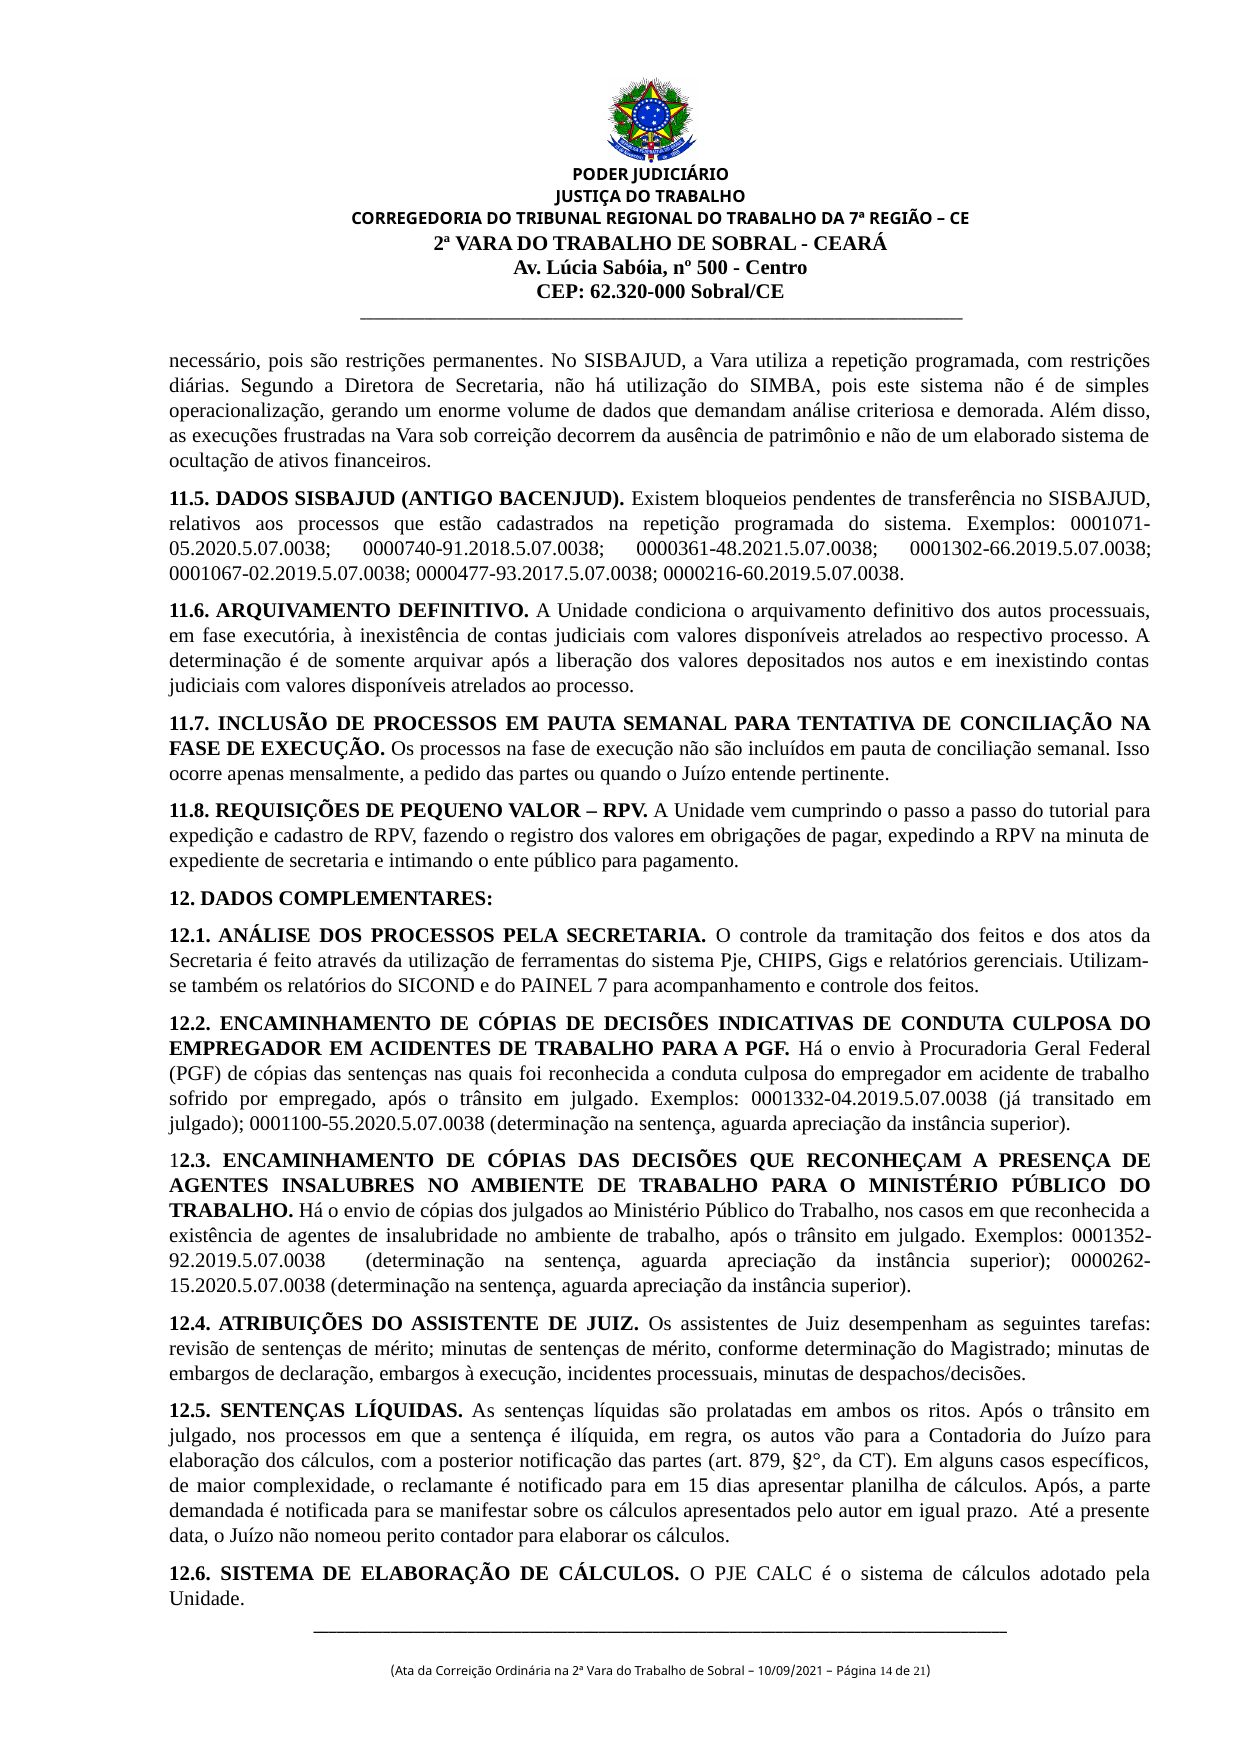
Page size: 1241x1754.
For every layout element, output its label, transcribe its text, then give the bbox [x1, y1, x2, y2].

text 12.2. ENCAMINHAMENTO DE CÓPIAS DE DECISÕES INDICATIVAS DE CONDUTA CULPOSA DO EMPREGADOR EM ACIDENTES DE TRABALHO PARA A PGF. Há o envio à Procuradoria Geral Federal (PGF) de cópias das sentenças nas quais foi reconhecida a conduta culposa do empregador em acidente de trabalho sofrido por empregado, após o trânsito em julgado. Exemplos: 0001332-04.2019.5.07.0038 (já transitado em julgado); 0001100-55.2020.5.07.0038 (determinação na sentença, aguarda apreciação da instância superior). [169, 1010, 1152, 1135]
text 12.3. ENCAMINHAMENTO DE CÓPIAS DAS DECISÕES QUE RECONHEÇAM A PRESENÇA DE AGENTES INSALUBRES NO AMBIENTE DE TRABALHO PARA O MINISTÉRIO PÚBLICO DO TRABALHO. Há o envio de cópias dos julgados ao Ministério Público do Trabalho, nos casos em que reconhecida a existência de agentes de insalubridade no ambiente de trabalho, após o trânsito em julgado. Exemplos: 0001352-92.2019.5.07.0038 (determinação na sentença, aguarda apreciação da instância superior); 0000262-15.2020.5.07.0038 (determinação na sentença, aguarda apreciação da instância superior). [169, 1148, 1152, 1298]
text 12.5. SENTENÇAS LÍQUIDAS. As sentenças líquidas são prolatadas em ambos os ritos. Após o trânsito em julgado, nos processos em que a sentença é ilíquida, em regra, os autos vão para a Contadoria do Juízo para elaboração dos cálculos, com a posterior notificação das partes (art. 879, §2°, da CT). Em alguns casos específicos, de maior complexidade, o reclamante é notificado para em 15 dias apresentar planilha de cálculos. Após, a parte demandada é notificada para se manifestar sobre os cálculos apresentados pelo autor em igual prazo. Até a presente data, o Juízo não nomeou perito contador para elaborar os cálculos. [169, 1398, 1152, 1548]
text 12.6. SISTEMA DE ELABORAÇÃO DE CÁLCULOS. O PJE CALC é o sistema de cálculos adotado pela Unidade. [169, 1560, 1152, 1610]
text 11.6. ARQUIVAMENTO DEFINITIVO. A Unidade condiciona o arquivamento definitivo dos autos processuais, em fase executória, à inexistência de contas judiciais com valores disponíveis atrelados ao respectivo processo. A determinação é de somente arquivar após a liberação dos valores depositados nos autos e em inexistindo contas judiciais com valores disponíveis atrelados ao processo. [169, 598, 1152, 698]
text 11.7. INCLUSÃO DE PROCESSOS EM PAUTA SEMANAL PARA TENTATIVA DE CONCILIAÇÃO NA FASE DE EXECUÇÃO. Os processos na fase de execução não são incluídos em pauta de conciliação semanal. Isso ocorre apenas mensalmente, a pedido das partes ou quando o Juízo entende pertinente. [169, 710, 1152, 785]
text 11.5. DADOS SISBAJUD (ANTIGO BACENJUD). Existem bloqueios pendentes de transferência no SISBAJUD, relativos aos processos que estão cadastrados na repetição programada do sistema. Exemplos: 0001071-05.2020.5.07.0038; 0000740-91.2018.5.07.0038; 0000361-48.2021.5.07.0038; 0001302-66.2019.5.07.0038; 0001067-02.2019.5.07.0038; 0000477-93.2017.5.07.0038; 0000216-60.2019.5.07.0038. [169, 485, 1152, 585]
text 11.8. REQUISIÇÕES DE PEQUENO VALOR – RPV. A Unidade vem cumprindo o passo a passo do tutorial para expedição e cadastro de RPV, fazendo o registro dos valores em obrigações de pagar, expedindo a RPV na minuta de expediente de secretaria e intimando o ente público para pagamento. [169, 798, 1152, 873]
text 12.4. ATRIBUIÇÕES DO ASSISTENTE DE JUIZ. Os assistentes de Juiz desempenham as seguintes tarefas: revisão de sentenças de mérito; minutas de sentenças de mérito, conforme determinação do Magistrado; minutas de embargos de declaração, embargos à execução, incidentes processuais, minutas de despachos/decisões. [169, 1310, 1152, 1385]
text 12. DADOS COMPLEMENTARES: [169, 885, 1152, 910]
picture [602, 75, 699, 164]
text 12.1. ANÁLISE DOS PROCESSOS PELA SECRETARIA. O controle da tramitação dos feitos e dos atos da Secretaria é feito através da utilização de ferramentas do sistema Pje, CHIPS, Gigs e relatórios gerenciais. Utilizam-se também os relatórios do SICOND e do PAINEL 7 para acompanhamento e controle dos feitos. [169, 923, 1152, 998]
text necessário, pois são restrições permanentes. No SISBAJUD, a Vara utiliza a repetição programada, com restrições diárias. Segundo a Diretora de Secretaria, não há utilização do SIMBA, pois este sistema não é de simples operacionalização, gerando um enorme volume de dados que demandam análise criteriosa e demorada. Além disso, as execuções frustradas na Vara sob correição decorrem da ausência de patrimônio e não de um elaborado sistema de ocultação de ativos financeiros. [169, 348, 1152, 473]
